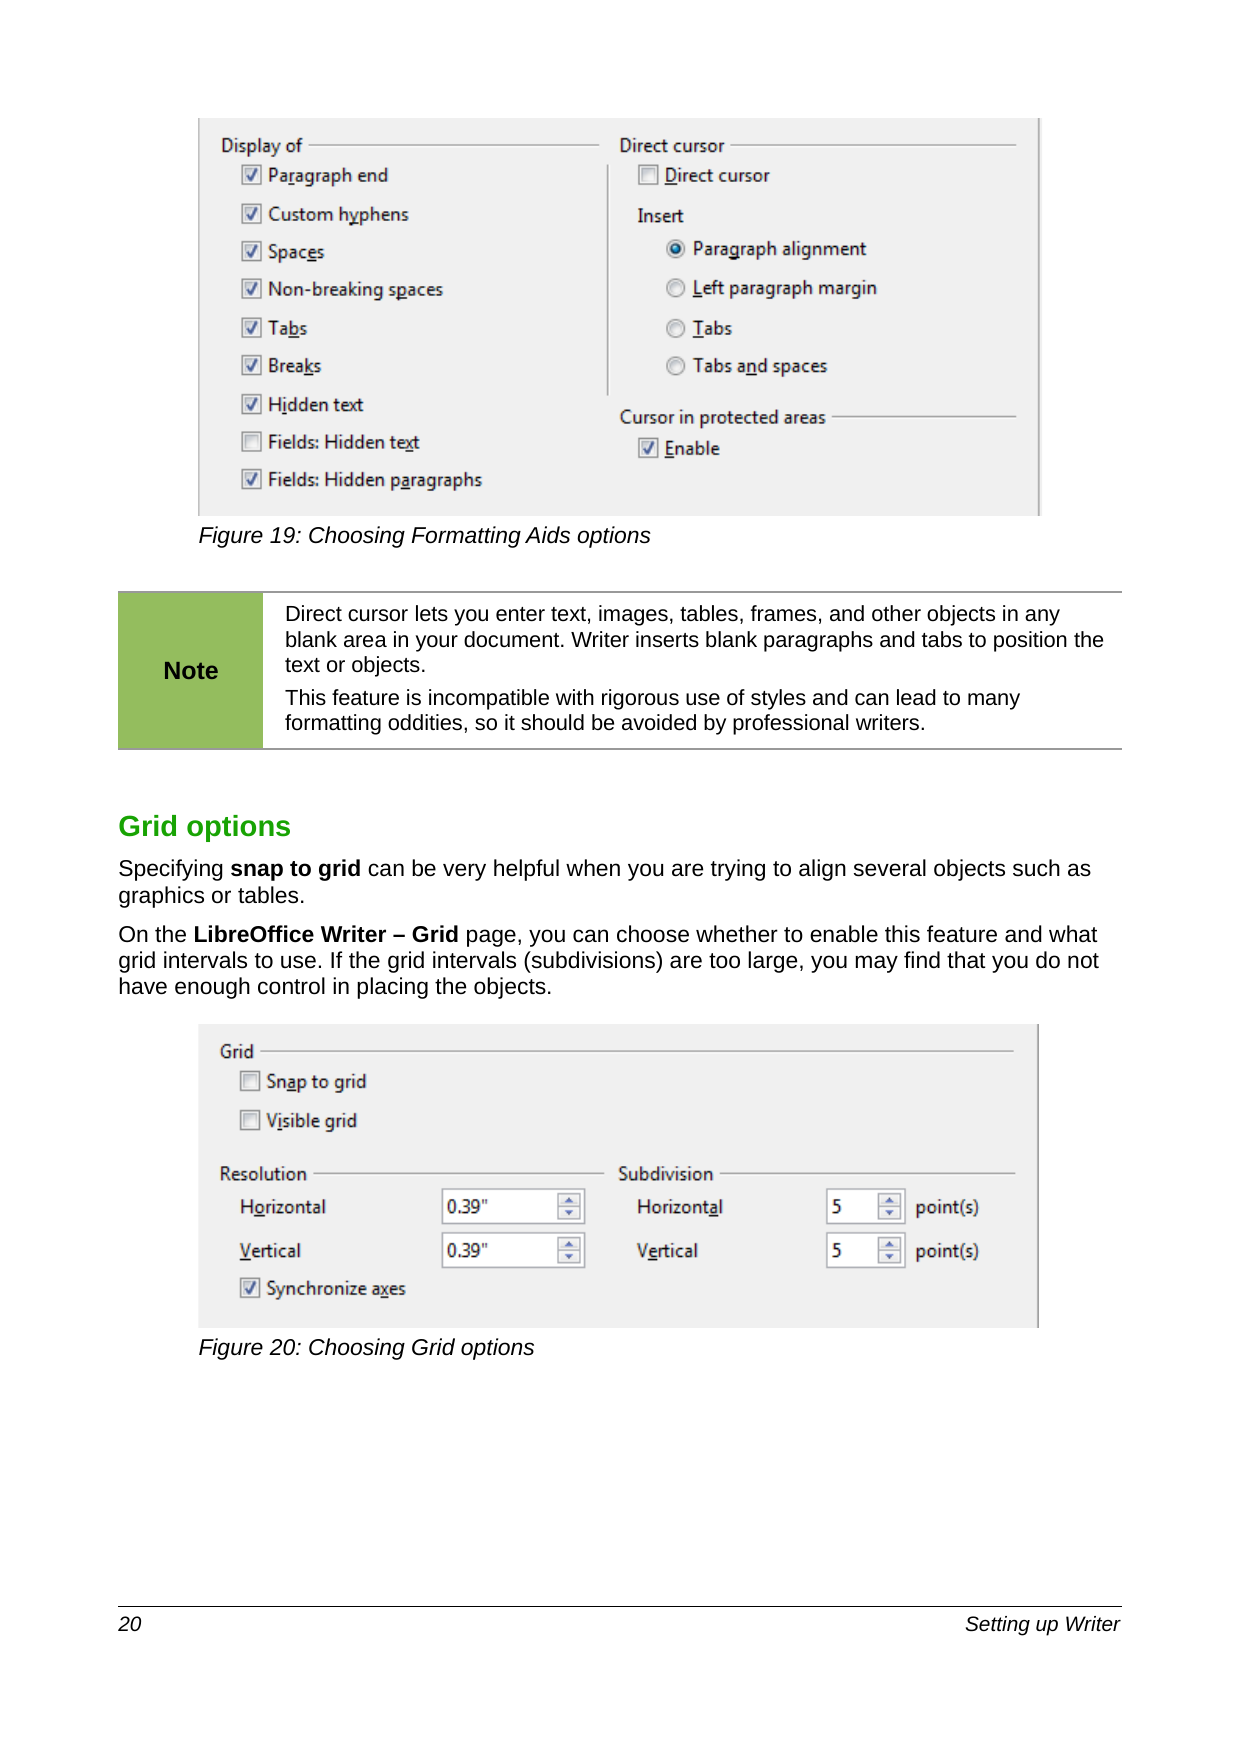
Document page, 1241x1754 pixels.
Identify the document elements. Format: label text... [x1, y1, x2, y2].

text On the LibreOffice Writer – Grid page, you can choose whether to enable this feature and what grid intervals to use. If the grid intervals (subdivisions) are too large, you may find that you do not have enough control in placing the objects. [118, 921, 1122, 1000]
text Figure 20: Choosing Grid options [198, 1334, 1042, 1361]
table_header Note [118, 593, 263, 748]
table_header Direct cursor lets you enter text, images, tables, frames, and other objects in any blank area in your document. Writer inserts blank paragraphs and tabs to position the text or objects. This feature is incompatible with rigorous use of styles and can lead to many formatting oddities, so it should be avoided by professional writers. [264, 593, 1122, 748]
text Specifying snap to grid can be very helpful when you are trying to align several objects such as graphics or tables. [118, 855, 1122, 908]
picture [198, 118, 1043, 516]
picture [198, 1024, 1039, 1328]
text Figure 19: Choosing Formatting Aids options [198, 522, 1042, 549]
subtitle Grid options [118, 809, 1122, 843]
